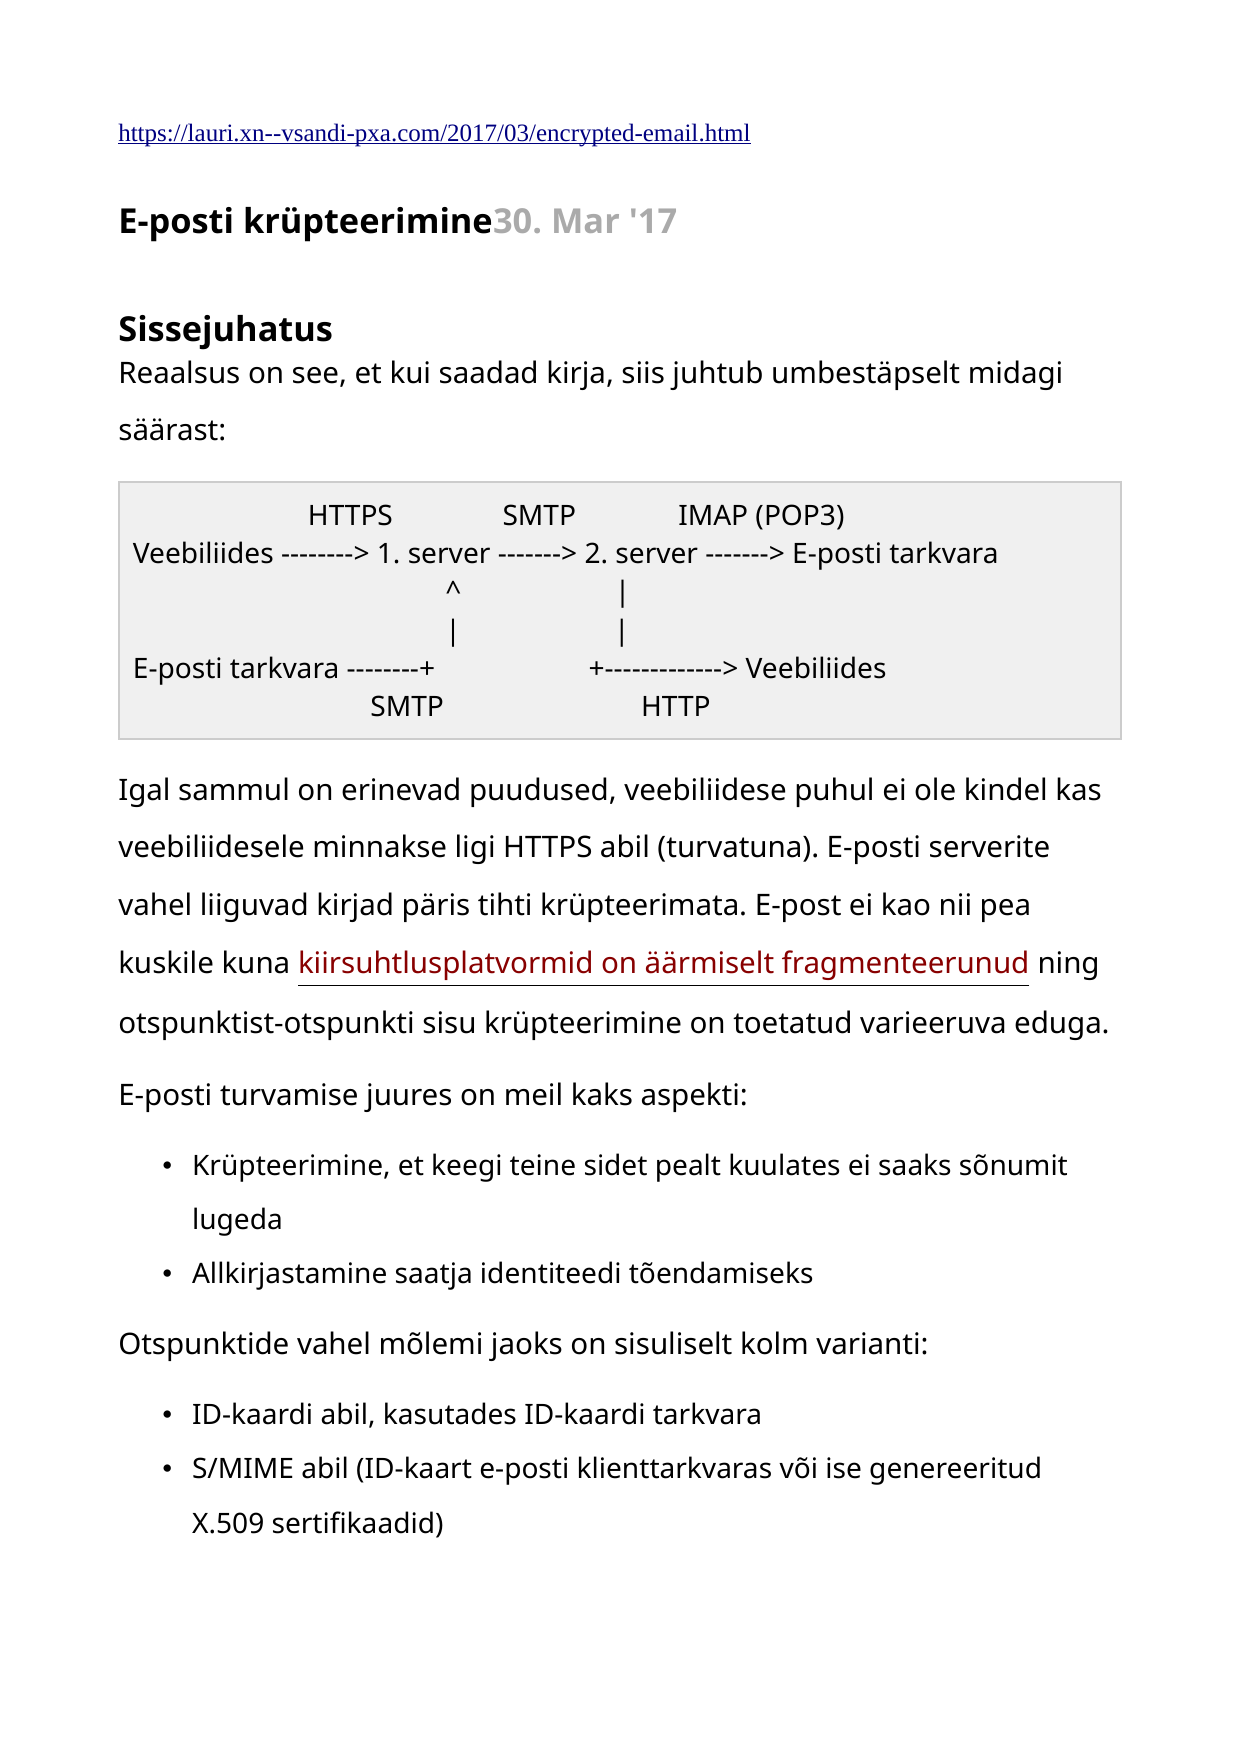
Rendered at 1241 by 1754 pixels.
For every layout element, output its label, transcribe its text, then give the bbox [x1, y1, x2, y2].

text | | [120, 596, 1120, 634]
text Igal sammul on erinevad puudused, veebiliidese puhul ei ole kindel kas veebiliidesele minnakse ligi HTTPS abil (turvatuna). E-posti serverite vahel liiguvad kirjad päris tihti krüpteerimata. E-post ei kao nii pea kuskile kuna kiirsuhtlusplatvormid on äärmiselt fragmenteerunud ning otspunktist-otspunkti sisu krüpteerimine on toetatud varieeruva eduga. [118, 769, 1122, 1042]
text ^ | [120, 557, 1120, 596]
text Otspunktide vahel mõlemi jaoks on sisuliselt kolm varianti: [118, 1323, 1122, 1363]
text https://lauri.xn--vsandi-pxa.com/2017/03/encrypted-email.html [118, 118, 1122, 147]
text SMTP HTTP [120, 672, 1120, 738]
text E-posti turvamise juures on meil kaks aspekti: [118, 1073, 1122, 1114]
list ID-kaardi abil, kasutades ID-kaardi tarkvara [162, 1394, 1122, 1433]
text Veebiliides --------> 1. server -------> 2. server -------> E-posti tarkvara [120, 519, 1120, 557]
text HTTPS SMTP IMAP (POP3) [120, 483, 1120, 519]
list Allkirjastamine saatja identiteedi tõendamiseks [162, 1254, 1122, 1292]
subtitle Sissejuhatus [118, 305, 1122, 352]
list S/MIME abil (ID-kaart e-posti klienttarkvaras või ise genereeritud X.509 sertifikaadid) [162, 1449, 1122, 1542]
text Reaalsus on see, et kui saadad kirja, siis juhtub umbestäpselt midagi säärast: [118, 352, 1122, 449]
subtitle E-posti krüpteerimine30. Mar '17 [118, 196, 1122, 243]
list Krüpteerimine, et keegi teine sidet pealt kuulates ei saaks sõnumit lugeda [162, 1145, 1122, 1238]
text E-posti tarkvara --------+ +-------------> Veebiliides [120, 634, 1120, 672]
